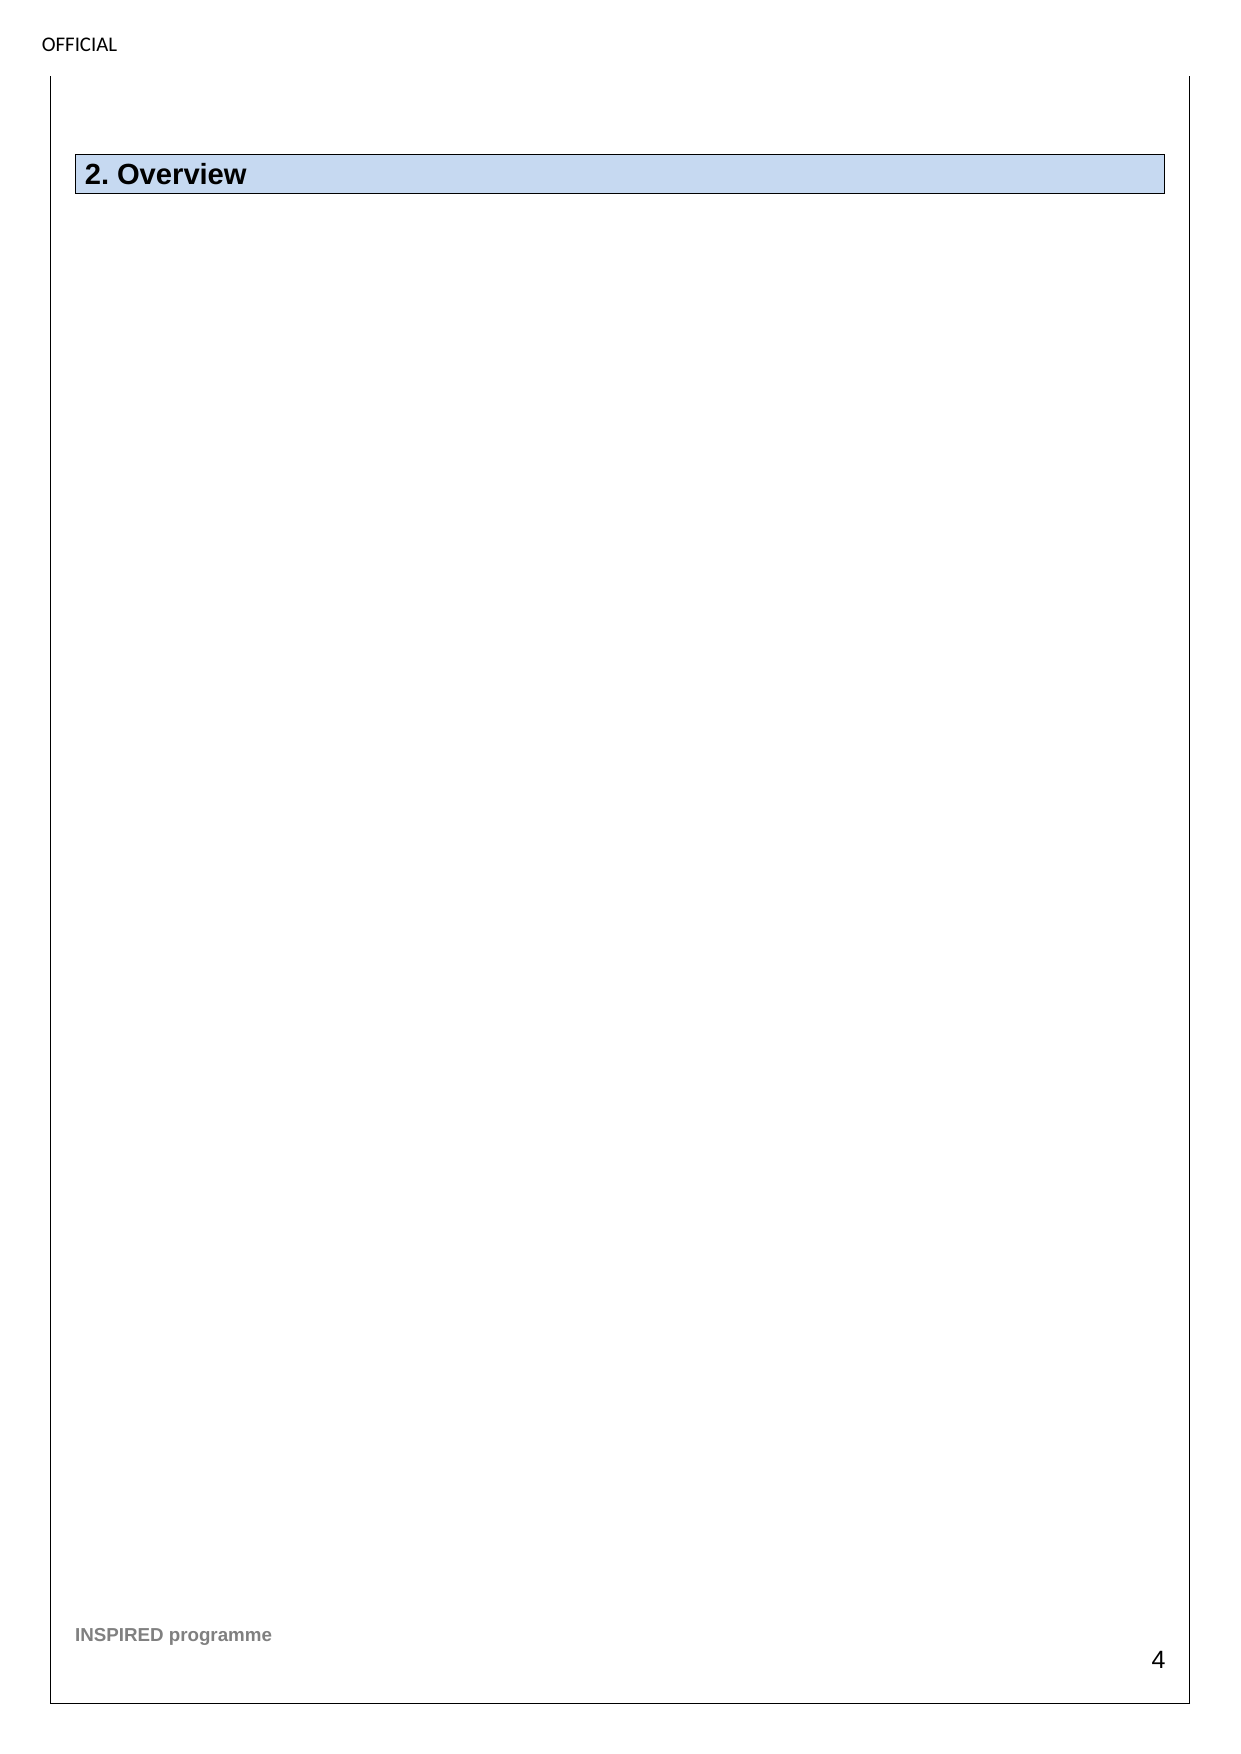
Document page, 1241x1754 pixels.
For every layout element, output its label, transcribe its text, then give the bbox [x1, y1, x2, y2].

subtitle 2. Overview [76, 155, 1164, 193]
